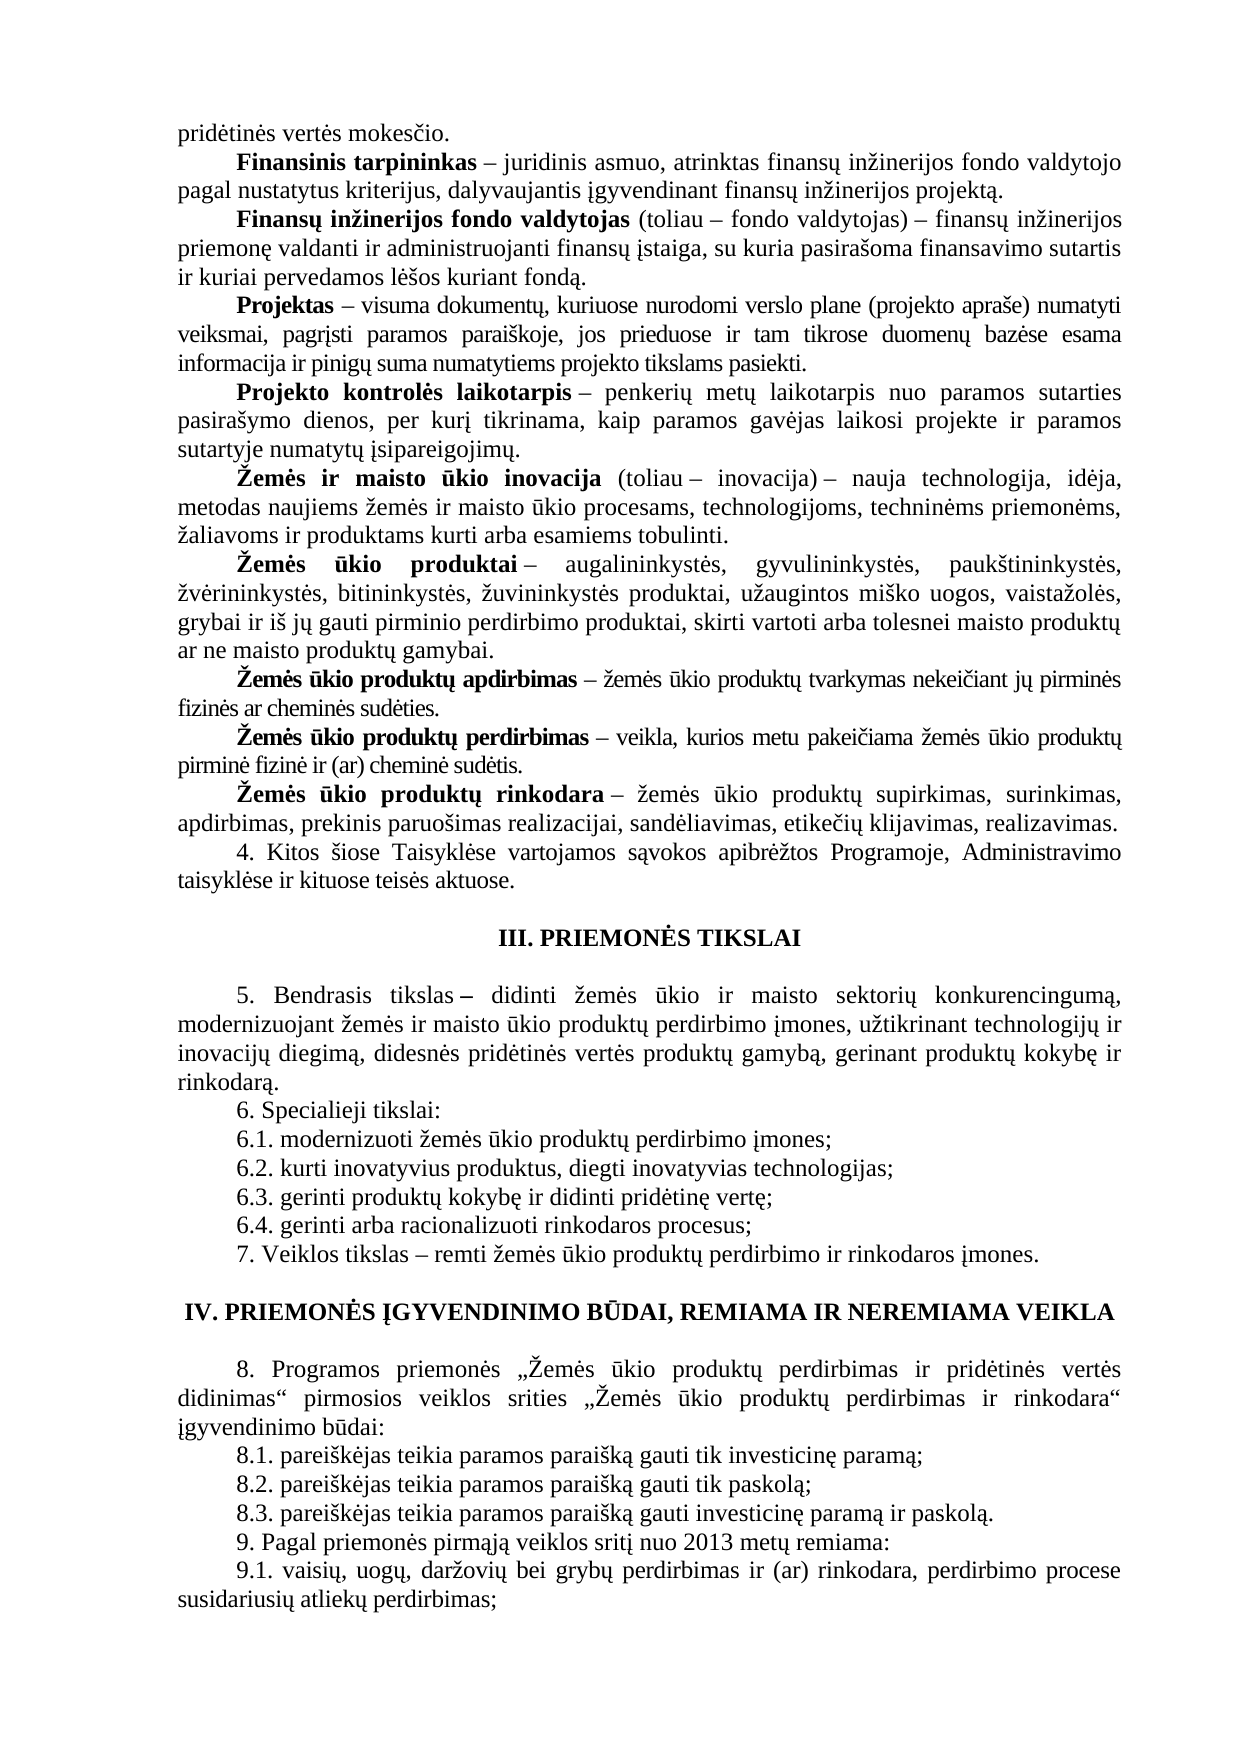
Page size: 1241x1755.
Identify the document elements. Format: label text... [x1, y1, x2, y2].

text IV. PRIEMONĖS ĮGYVENDINIMO BŪDAI, REMIAMA IR NEREMIAMA VEIKLA [177, 1297, 1122, 1326]
text 8.1. pareiškėjas teikia paramos paraišką gauti tik investicinę paramą; [177, 1441, 1122, 1469]
text 9. Pagal priemonės pirmąją veiklos sritį nuo 2013 metų remiama: [177, 1527, 1122, 1556]
text 8.3. pareiškėjas teikia paramos paraišką gauti investicinę paramą ir paskolą. [177, 1498, 1122, 1527]
text 6. Specialieji tikslai: [177, 1096, 1122, 1124]
text 8. Programos priemonės „Žemės ūkio produktų perdirbimas ir pridėtinės vertės didinimas“ pirmosios veiklos srities „Žemės ūkio produktų perdirbimas ir rinkodara“ įgyvendinimo būdai: [177, 1354, 1122, 1441]
text 9.1. vaisių, uogų, daržovių bei grybų perdirbimas ir (ar) rinkodara, perdirbimo procese susidariusių atliekų perdirbimas; [177, 1556, 1122, 1613]
text 6.2. kurti inovatyvius produktus, diegti inovatyvias technologijas; [177, 1153, 1122, 1182]
text Žemės ūkio produktų rinkodara – žemės ūkio produktų supirkimas, surinkimas, apdirbimas, prekinis paruošimas realizacijai, sandėliavimas, etikečių klijavimas, realizavimas. [177, 779, 1122, 837]
text 6.3. gerinti produktų kokybę ir didinti pridėtinę vertę; [177, 1182, 1122, 1211]
text Žemės ūkio produktų perdirbimas – veikla, kurios metu pakeičiama žemės ūkio produktų pirminė fizinė ir (ar) cheminė sudėtis. [177, 722, 1122, 779]
text III. PRIEMONĖS TIKSLAI [177, 923, 1122, 952]
text Finansinis tarpininkas – juridinis asmuo, atrinktas finansų inžinerijos fondo valdytojo pagal nustatytus kriterijus, dalyvaujantis įgyvendinant finansų inžinerijos projektą. [177, 147, 1122, 204]
text Žemės ir maisto ūkio inovacija (toliau – inovacija) – nauja technologija, idėja, metodas naujiems žemės ir maisto ūkio procesams, technologijoms, techninėms priemonėms, žaliavoms ir produktams kurti arba esamiems tobulinti. [177, 463, 1122, 549]
text 8.2. pareiškėjas teikia paramos paraišką gauti tik paskolą; [177, 1469, 1122, 1498]
text Žemės ūkio produktų apdirbimas – žemės ūkio produktų tvarkymas nekeičiant jų pirminės fizinės ar cheminės sudėties. [177, 664, 1122, 722]
text 6.1. modernizuoti žemės ūkio produktų perdirbimo įmones; [177, 1124, 1122, 1153]
text 5. Bendrasis tikslas – didinti žemės ūkio ir maisto sektorių konkurencingumą, modernizuojant žemės ir maisto ūkio produktų perdirbimo įmones, užtikrinant technologijų ir inovacijų diegimą, didesnės pridėtinės vertės produktų gamybą, gerinant produktų kokybę ir rinkodarą. [177, 981, 1122, 1096]
text pridėtinės vertės mokesčio. [177, 118, 1122, 147]
text 6.4. gerinti arba racionalizuoti rinkodaros procesus; [177, 1211, 1122, 1239]
text Projekto kontrolės laikotarpis – penkerių metų laikotarpis nuo paramos sutarties pasirašymo dienos, per kurį tikrinama, kaip paramos gavėjas laikosi projekte ir paramos sutartyje numatytų įsipareigojimų. [177, 377, 1122, 463]
text Projektas – visuma dokumentų, kuriuose nurodomi verslo plane (projekto apraše) numatyti veiksmai, pagrįsti paramos paraiškoje, jos prieduose ir tam tikrose duomenų bazėse esama informacija ir pinigų suma numatytiems projekto tikslams pasiekti. [177, 291, 1122, 377]
text Finansų inžinerijos fondo valdytojas (toliau – fondo valdytojas) – finansų inžinerijos priemonę valdanti ir administruojanti finansų įstaiga, su kuria pasirašoma finansavimo sutartis ir kuriai pervedamos lėšos kuriant fondą. [177, 204, 1122, 291]
text Žemės ūkio produktai – augalininkystės, gyvulininkystės, paukštininkystės, žvėrininkystės, bitininkystės, žuvininkystės produktai, užaugintos miško uogos, vaistažolės, grybai ir iš jų gauti pirminio perdirbimo produktai, skirti vartoti arba tolesnei maisto produktų ar ne maisto produktų gamybai. [177, 549, 1122, 664]
text 4. Kitos šiose Taisyklėse vartojamos sąvokos apibrėžtos Programoje, Administravimo taisyklėse ir kituose teisės aktuose. [177, 837, 1122, 894]
text 7. Veiklos tikslas – remti žemės ūkio produktų perdirbimo ir rinkodaros įmones. [177, 1239, 1122, 1268]
